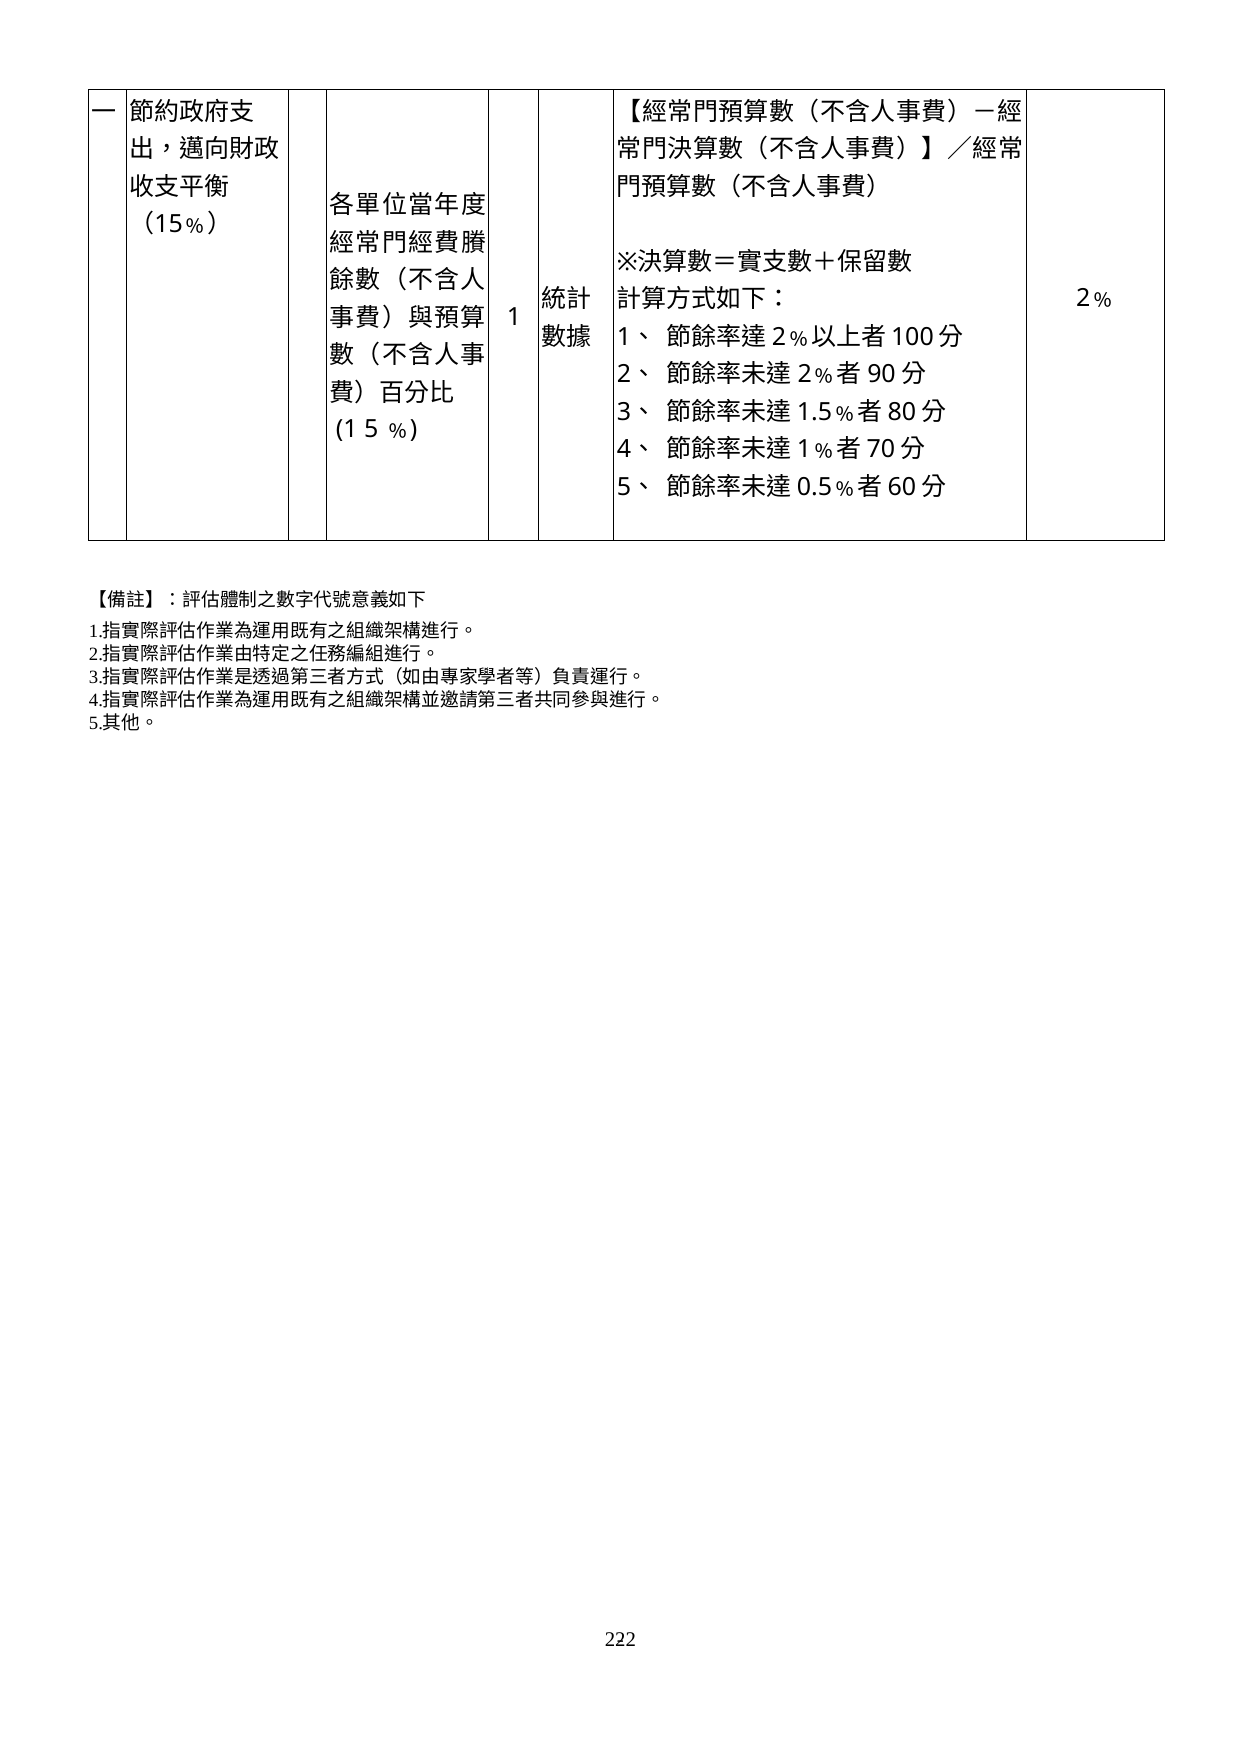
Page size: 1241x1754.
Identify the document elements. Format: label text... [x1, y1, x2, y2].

list 指實際評估作業是透過第三者方式（如由專家學者等）負責運行。 [89, 668, 1152, 687]
list 指實際評估作業為運用既有之組織架構並邀請第三者共同參與進行。 [89, 691, 1152, 710]
table_cell 一 [89, 90, 126, 540]
table_cell [289, 90, 326, 540]
table_cell 各單位當年度經常門經費賸餘數（不含人事費）與預算數（不含人事費）百分比 (1 5 ﹪) [327, 90, 488, 540]
table_cell 1 [489, 90, 538, 540]
table_cell 【經常門預算數（不含人事費）－經常門決算數（不含人事費）】／經常門預算數（不含人事費） ※決算數＝實支數＋保留數 計算方式如下： 節餘率達2﹪以上者100分 節餘率未達 2﹪者 90分 節餘率未達1.5﹪者 80分 節餘率未達1﹪者 70分 節餘率未達0.5﹪者 60分 [614, 90, 1026, 540]
table_cell 節約政府支出，邁向財政收支平衡 （15﹪） [127, 90, 288, 540]
list 其他。 [89, 714, 1152, 733]
table_cell 2﹪ [1027, 90, 1164, 540]
list 指實際評估作業由特定之任務編組進行。 [89, 646, 1152, 664]
table_cell 統計數據 [539, 90, 613, 540]
text 【備註】：評估體制之數字代號意義如下 [89, 591, 1152, 610]
list 指實際評估作業為運用既有之組織架構進行。 [89, 623, 1152, 641]
